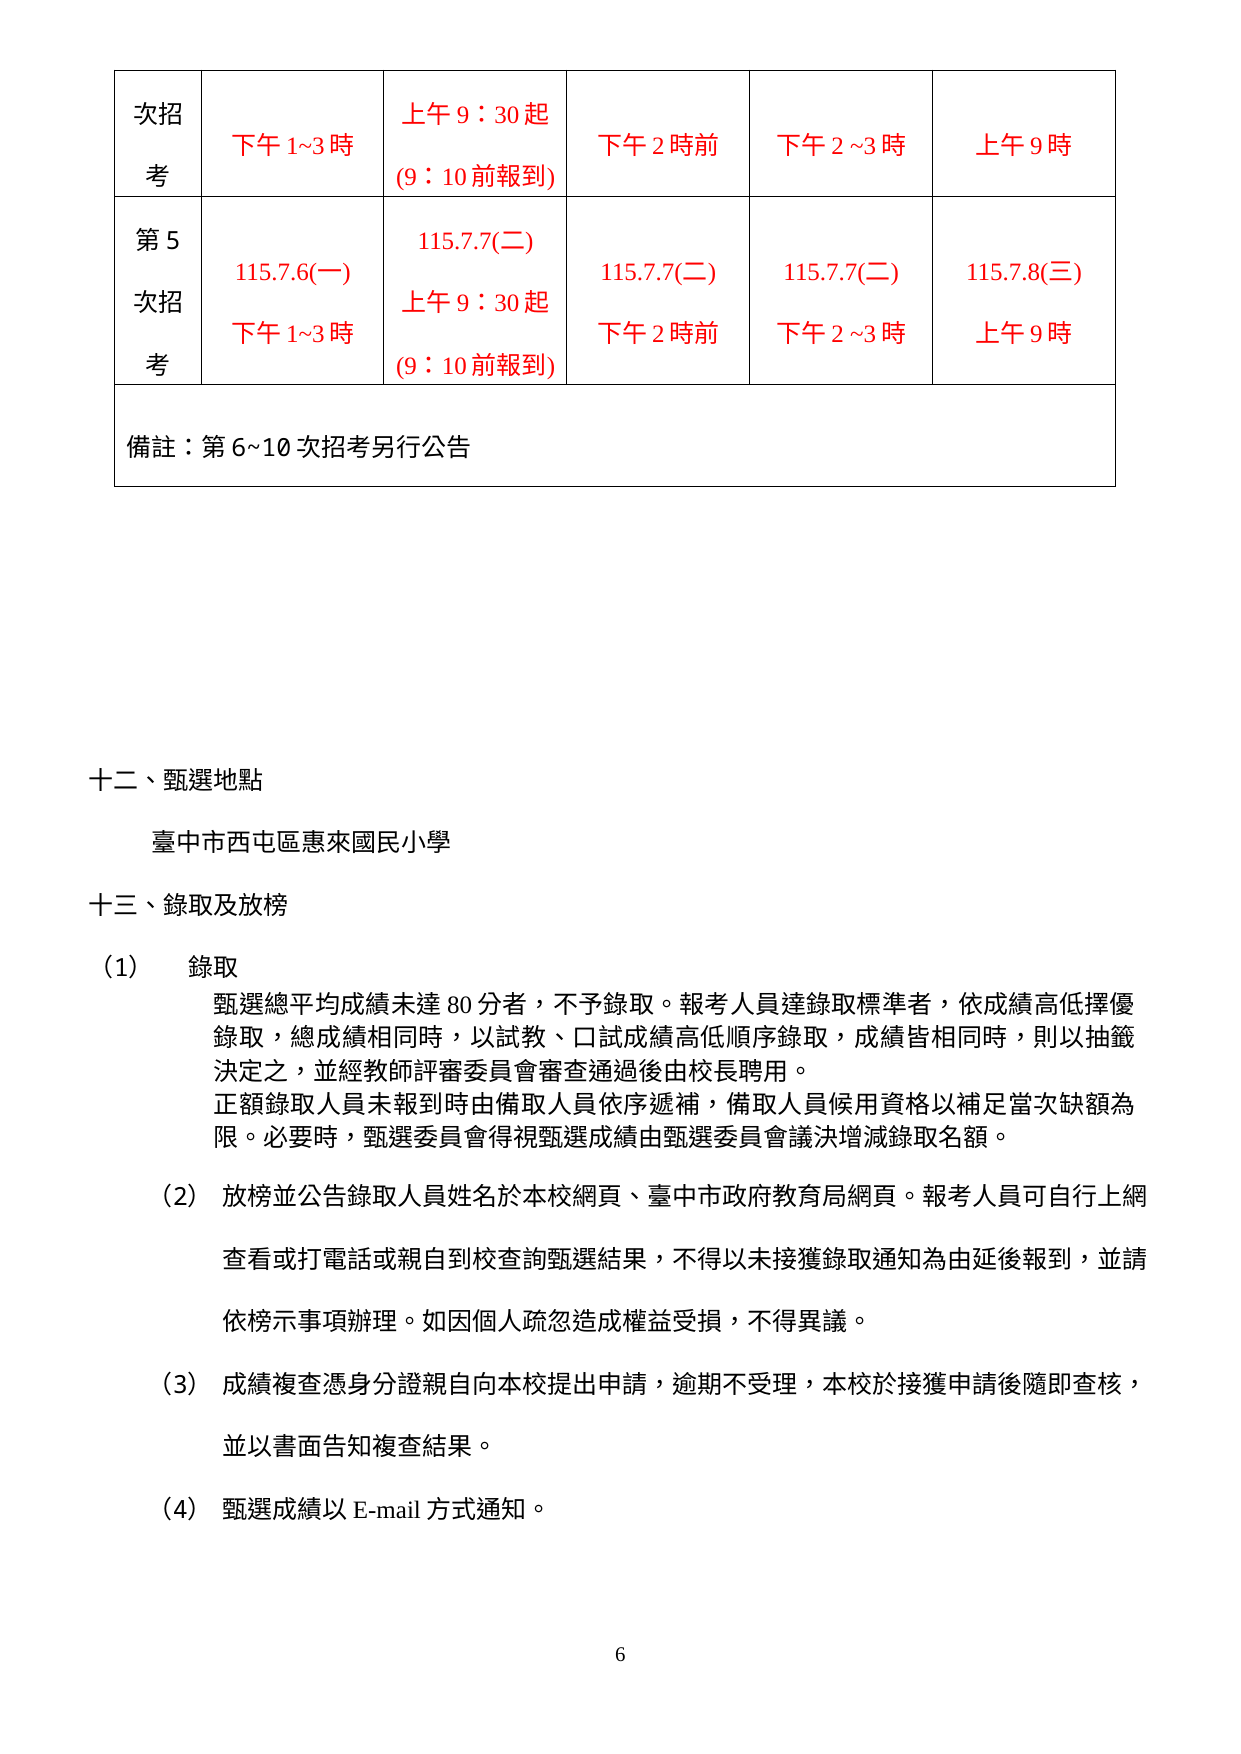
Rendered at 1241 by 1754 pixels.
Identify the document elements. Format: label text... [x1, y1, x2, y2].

table_cell 115.7.8(三) 上午9時 [933, 197, 1115, 384]
list 成績複查憑身分證親自向本校提出申請，逾期不受理，本校於接獲申請後隨即查核，並以書面告知複查結果。 [148, 1341, 1152, 1466]
table_cell 115.7.7(二) 下午2時前 [567, 197, 749, 384]
text 甄選總平均成績未達80分者，不予錄取。報考人員達錄取標準者，依成績高低擇優錄取，總成績相同時，以試教、口試成績高低順序錄取，成績皆相同時，則以抽籤決定之，並經教師評審委員會審查通過後由校長聘用。 [214, 987, 1136, 1087]
table_cell 第5次招考 [115, 197, 201, 384]
text 正額錄取人員未報到時由備取人員依序遞補，備取人員候用資格以補足當次缺額為限。必要時，甄選委員會得視甄選成績由甄選委員會議決增減錄取名額。 [214, 1087, 1136, 1153]
table_cell 上午9：30起 (9：10前報到) [384, 71, 566, 196]
table_cell 下午1~3時 [202, 71, 383, 196]
table_cell 次招考 [115, 71, 201, 196]
text 十二、甄選地點 [89, 737, 1152, 799]
table_cell 115.7.6(一) 下午1~3時 [202, 197, 383, 384]
list 甄選成績以E-mail方式通知。 [148, 1466, 1152, 1528]
list 錄取 [89, 924, 1136, 987]
list 放榜並公告錄取人員姓名於本校網頁、臺中市政府教育局網頁。報考人員可自行上網查看或打電話或親自到校查詢甄選結果，不得以未接獲錄取通知為由延後報到，並請依榜示事項辦理。如因個人疏忽造成權益受損，不得異議。 [148, 1153, 1152, 1341]
text 十三、錄取及放榜 [89, 862, 1152, 924]
text 臺中市西屯區惠來國民小學 [151, 799, 1152, 862]
table_cell 115.7.7(二) 下午2 ~3時 [750, 197, 932, 384]
table_cell 上午9時 [933, 71, 1115, 196]
table_cell 下午2 ~3時 [750, 71, 932, 196]
table_cell 下午2時前 [567, 71, 749, 196]
table_cell 備註：第6~10次招考另行公告 [115, 385, 1115, 486]
table_cell 115.7.7(二) 上午9：30起 (9：10前報到) [384, 197, 566, 384]
